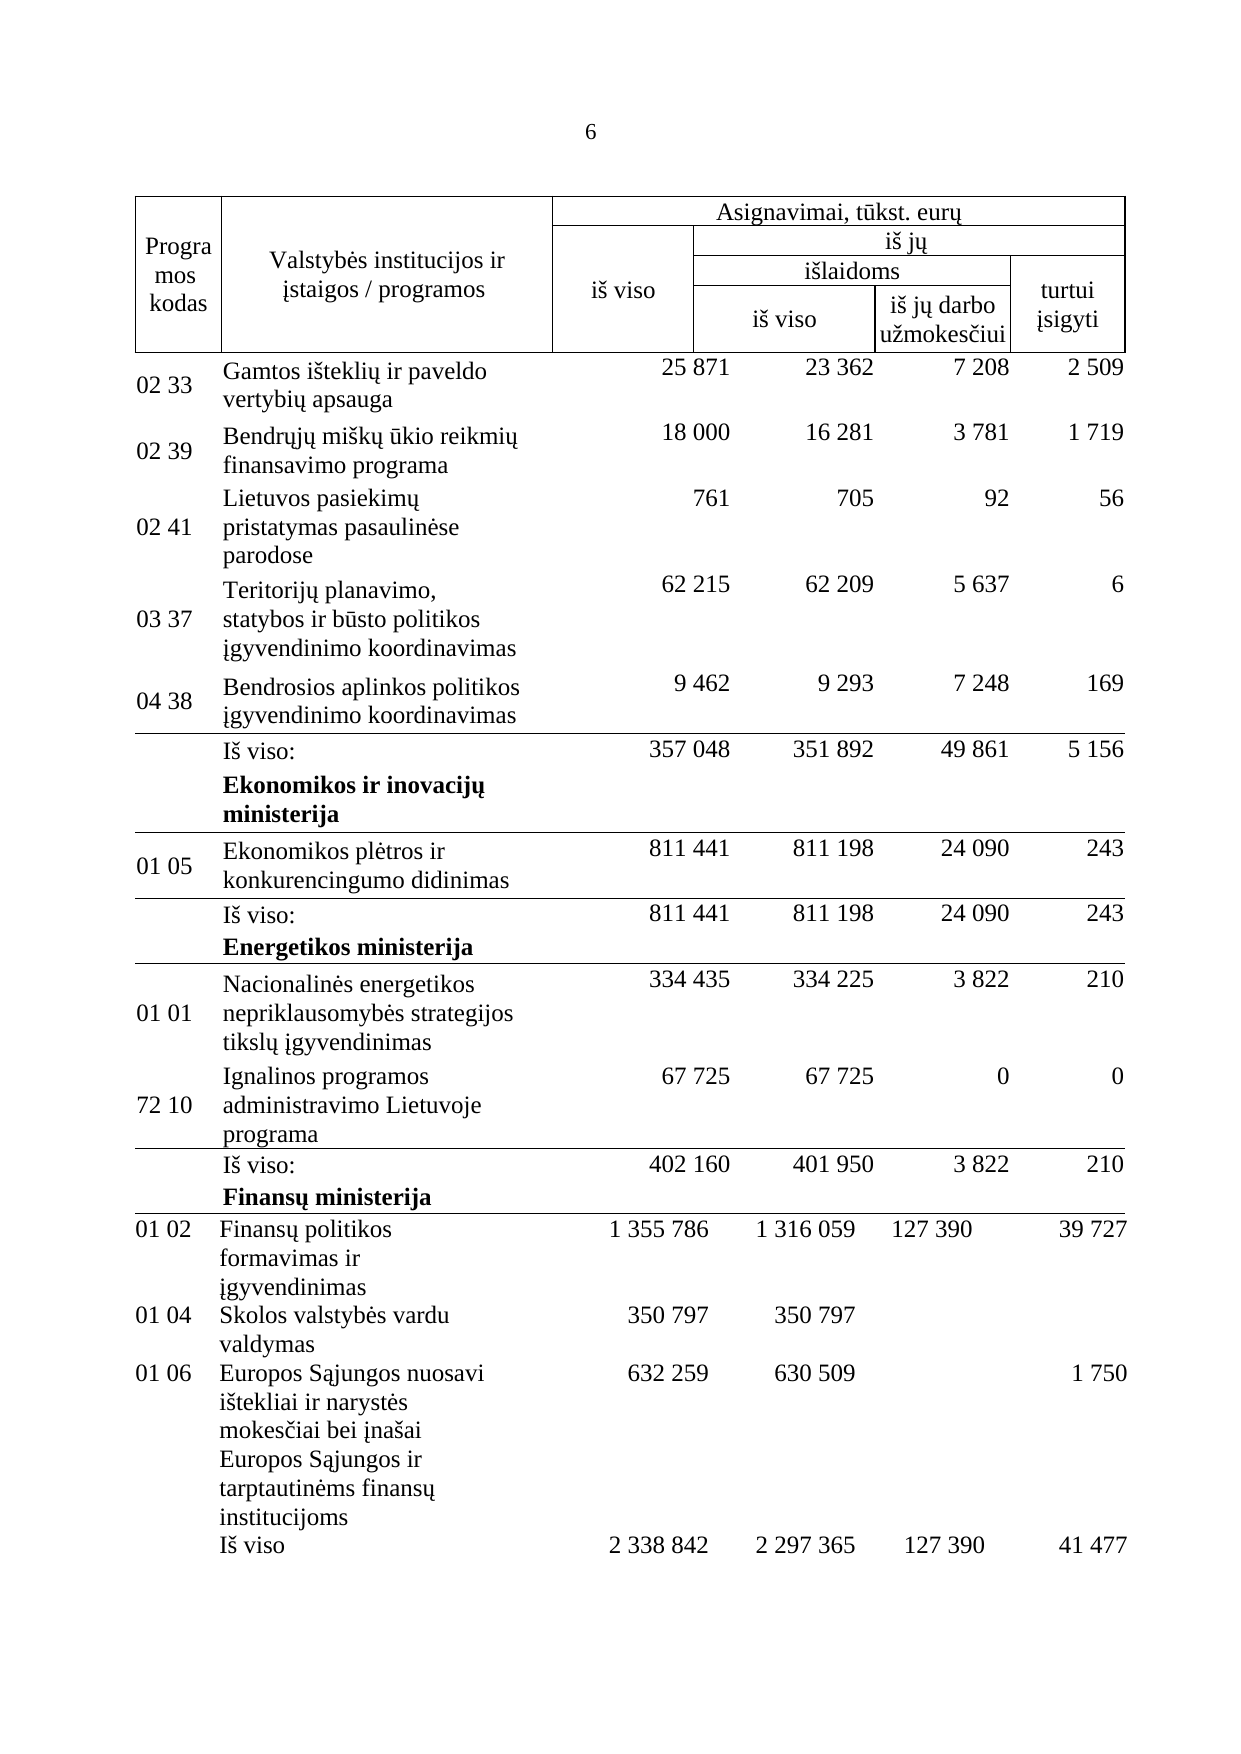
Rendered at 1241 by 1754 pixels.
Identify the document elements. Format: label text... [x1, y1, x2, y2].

table_cell 1 750 [996, 1358, 1132, 1531]
table_cell [1125, 1148, 1132, 1181]
table_cell [522, 569, 593, 668]
table_header Valstybės institucijos ir įstaigos / programos [222, 197, 552, 352]
table_cell [522, 766, 593, 832]
table_cell [731, 766, 875, 832]
table_cell [119, 766, 135, 832]
table_cell 02 33 [135, 353, 222, 417]
table_cell [1125, 766, 1132, 832]
table_cell [119, 898, 135, 930]
table_cell 92 [875, 483, 1010, 569]
table_cell [867, 1301, 996, 1358]
table_cell 62 215 [594, 569, 731, 668]
table_cell [522, 668, 593, 733]
table_cell 02 41 [135, 483, 222, 569]
table_cell 3 781 [875, 418, 1010, 483]
table_cell [594, 766, 731, 832]
table_cell [135, 1149, 222, 1181]
table_cell Ekonomikos ir inovacijų ministerija [222, 766, 522, 832]
table_cell [1126, 225, 1132, 255]
table_cell [1125, 733, 1132, 766]
table_cell [119, 930, 135, 963]
table_cell [522, 353, 593, 417]
table_cell Iš viso: [222, 899, 522, 930]
table_cell 5 156 [1010, 734, 1125, 766]
table_cell 402 160 [594, 1149, 731, 1181]
table_cell 18 000 [594, 418, 731, 483]
table_cell [119, 483, 135, 569]
table_cell Iš viso: [222, 1149, 522, 1181]
table_cell [522, 483, 593, 569]
table_cell 811 441 [594, 833, 731, 897]
table_cell [1125, 1181, 1132, 1213]
table_cell Finansų ministerija [222, 1181, 522, 1213]
table_cell [119, 1061, 135, 1148]
table_cell iš viso [553, 226, 693, 352]
table_cell 2 338 842 [510, 1531, 720, 1588]
table_cell [119, 733, 135, 766]
table_cell [119, 569, 135, 668]
table_cell [522, 734, 593, 766]
table_cell [119, 1213, 135, 1301]
table_cell 351 892 [731, 734, 875, 766]
table_cell [1125, 418, 1132, 483]
table_cell 210 [1010, 964, 1125, 1061]
table_cell iš jų [694, 226, 1124, 255]
table_cell 2 297 365 [720, 1531, 867, 1588]
table_cell [875, 930, 1010, 963]
table_cell 16 281 [731, 418, 875, 483]
table_cell [522, 1149, 593, 1181]
table_cell 357 048 [594, 734, 731, 766]
table_cell 7 248 [875, 668, 1010, 733]
table_cell [135, 1181, 222, 1213]
table_cell Europos Sąjungos nuosavi ištekliai ir narystės mokesčiai bei įnašai Europos Sąjungos ir tarptautinėms finansų institucijoms [208, 1358, 510, 1531]
table_cell [119, 1181, 135, 1213]
table_cell [119, 1531, 135, 1588]
table_cell 7 208 [875, 353, 1010, 417]
table_cell [1125, 898, 1132, 930]
table_cell 03 37 [135, 569, 222, 668]
table_cell 01 04 [135, 1301, 208, 1358]
table_cell 630 509 [720, 1358, 867, 1531]
table_cell [867, 1358, 996, 1531]
table_cell 350 797 [510, 1301, 720, 1358]
table_cell [522, 964, 593, 1061]
table_cell [731, 1181, 875, 1213]
table_cell iš jų darbo užmokesčiui [876, 286, 1010, 352]
table_cell [119, 963, 135, 1061]
table_cell [1126, 255, 1132, 285]
table_cell 01 02 [135, 1214, 208, 1301]
table_cell 04 38 [135, 668, 222, 733]
table_cell 24 090 [875, 833, 1010, 897]
table_cell 5 637 [875, 569, 1010, 668]
table_cell turtui įsigyti [1011, 256, 1124, 352]
table_cell 49 861 [875, 734, 1010, 766]
table_cell 9 293 [731, 668, 875, 733]
table_cell 02 39 [135, 418, 222, 483]
table_cell [119, 1358, 135, 1531]
table_cell [1010, 1181, 1125, 1213]
table_cell iš viso [694, 286, 874, 352]
table_cell [119, 1301, 135, 1358]
table_cell Ignalinos programos administravimo Lietuvoje programa [222, 1061, 522, 1148]
table_cell Bendrosios aplinkos politikos įgyvendinimo koordinavimas [222, 668, 522, 733]
table_cell [119, 418, 135, 483]
table_cell [522, 1181, 593, 1213]
table_cell Teritorijų planavimo, statybos ir būsto politikos įgyvendinimo koordinavimas [222, 569, 522, 668]
table_cell [1125, 963, 1132, 1061]
table_cell [135, 899, 222, 930]
table_cell 41 477 [996, 1531, 1132, 1588]
table_cell [135, 734, 222, 766]
table_cell [1010, 766, 1125, 832]
table_cell 72 10 [135, 1061, 222, 1148]
table_cell [522, 930, 593, 963]
table_cell 401 950 [731, 1149, 875, 1181]
table_cell [135, 930, 222, 963]
table_cell 39 727 [996, 1213, 1132, 1301]
table_cell [135, 1531, 208, 1588]
table_cell 210 [1010, 1149, 1125, 1181]
table_cell 632 259 [510, 1358, 720, 1531]
table_cell 127 390 [867, 1214, 996, 1301]
table_cell [1010, 930, 1125, 963]
table_cell 0 [875, 1061, 1010, 1148]
table_cell [119, 225, 135, 255]
table_cell [119, 832, 135, 897]
table_cell Iš viso [208, 1531, 510, 1588]
table_cell 334 435 [594, 964, 731, 1061]
table_cell 23 362 [731, 353, 875, 417]
table_cell 1 719 [1010, 418, 1125, 483]
table_cell Iš viso: [222, 734, 522, 766]
table_header [1126, 196, 1132, 225]
table_header [119, 196, 135, 225]
table_cell [119, 255, 135, 285]
table_cell 01 01 [135, 964, 222, 1061]
table_cell [135, 766, 222, 832]
table_cell 01 06 [135, 1358, 208, 1531]
table_cell Bendrųjų miškų ūkio reikmių finansavimo programa [222, 418, 522, 483]
table_cell 243 [1010, 833, 1125, 897]
table_cell Energetikos ministerija [222, 930, 522, 963]
table_cell [522, 899, 593, 930]
table_cell [1125, 832, 1132, 897]
table_cell [1125, 668, 1132, 733]
table_cell išlaidoms [694, 256, 1010, 285]
table_cell [1125, 569, 1132, 668]
table_cell Gamtos išteklių ir paveldo vertybių apsauga [222, 353, 522, 417]
table_cell [875, 766, 1010, 832]
table_cell 24 090 [875, 899, 1010, 930]
table_cell 3 822 [875, 964, 1010, 1061]
table_cell [1125, 352, 1132, 417]
table_cell Lietuvos pasiekimų pristatymas pasaulinėse parodose [222, 483, 522, 569]
table_cell [875, 1181, 1010, 1213]
table_cell [1126, 285, 1132, 352]
table_cell 127 390 [867, 1531, 996, 1588]
table_cell [1125, 930, 1132, 963]
table_cell [522, 418, 593, 483]
table_cell 62 209 [731, 569, 875, 668]
table_cell 67 725 [731, 1061, 875, 1148]
table_cell 334 225 [731, 964, 875, 1061]
table_cell 705 [731, 483, 875, 569]
table_cell 811 441 [594, 899, 731, 930]
table_cell [522, 1061, 593, 1148]
table_cell [119, 1148, 135, 1181]
table_cell [119, 668, 135, 733]
table_cell 350 797 [720, 1301, 867, 1358]
table_header Progra mos kodas [136, 197, 221, 352]
table_cell 9 462 [594, 668, 731, 733]
table_cell [119, 285, 135, 352]
table_cell 0 [1010, 1061, 1125, 1148]
table_cell 2 509 [1010, 353, 1125, 417]
table_cell 811 198 [731, 899, 875, 930]
table_cell 761 [594, 483, 731, 569]
table_cell 1 316 059 [720, 1214, 867, 1301]
table_header Asignavimai, tūkst. eurų [553, 197, 1124, 225]
table_cell [996, 1301, 1132, 1358]
table_cell 1 355 786 [510, 1214, 720, 1301]
table_cell 56 [1010, 483, 1125, 569]
table_cell 25 871 [594, 353, 731, 417]
table_cell [1125, 1061, 1132, 1148]
table_cell Nacionalinės energetikos nepriklausomybės strategijos tikslų įgyvendinimas [222, 964, 522, 1061]
table_cell 6 [1010, 569, 1125, 668]
table_cell 811 198 [731, 833, 875, 897]
table_cell Finansų politikos formavimas ir įgyvendinimas [208, 1214, 510, 1301]
table_cell [594, 1181, 731, 1213]
table_cell Ekonomikos plėtros ir konkurencingumo didinimas [222, 833, 522, 897]
table_cell 243 [1010, 899, 1125, 930]
table_cell Skolos valstybės vardu valdymas [208, 1301, 510, 1358]
table_cell 3 822 [875, 1149, 1010, 1181]
table_cell [1125, 483, 1132, 569]
table_cell 01 05 [135, 833, 222, 897]
table_cell [594, 930, 731, 963]
table_cell [522, 833, 593, 897]
table_cell 169 [1010, 668, 1125, 733]
table_cell 67 725 [594, 1061, 731, 1148]
table_cell [119, 352, 135, 417]
table_cell [731, 930, 875, 963]
